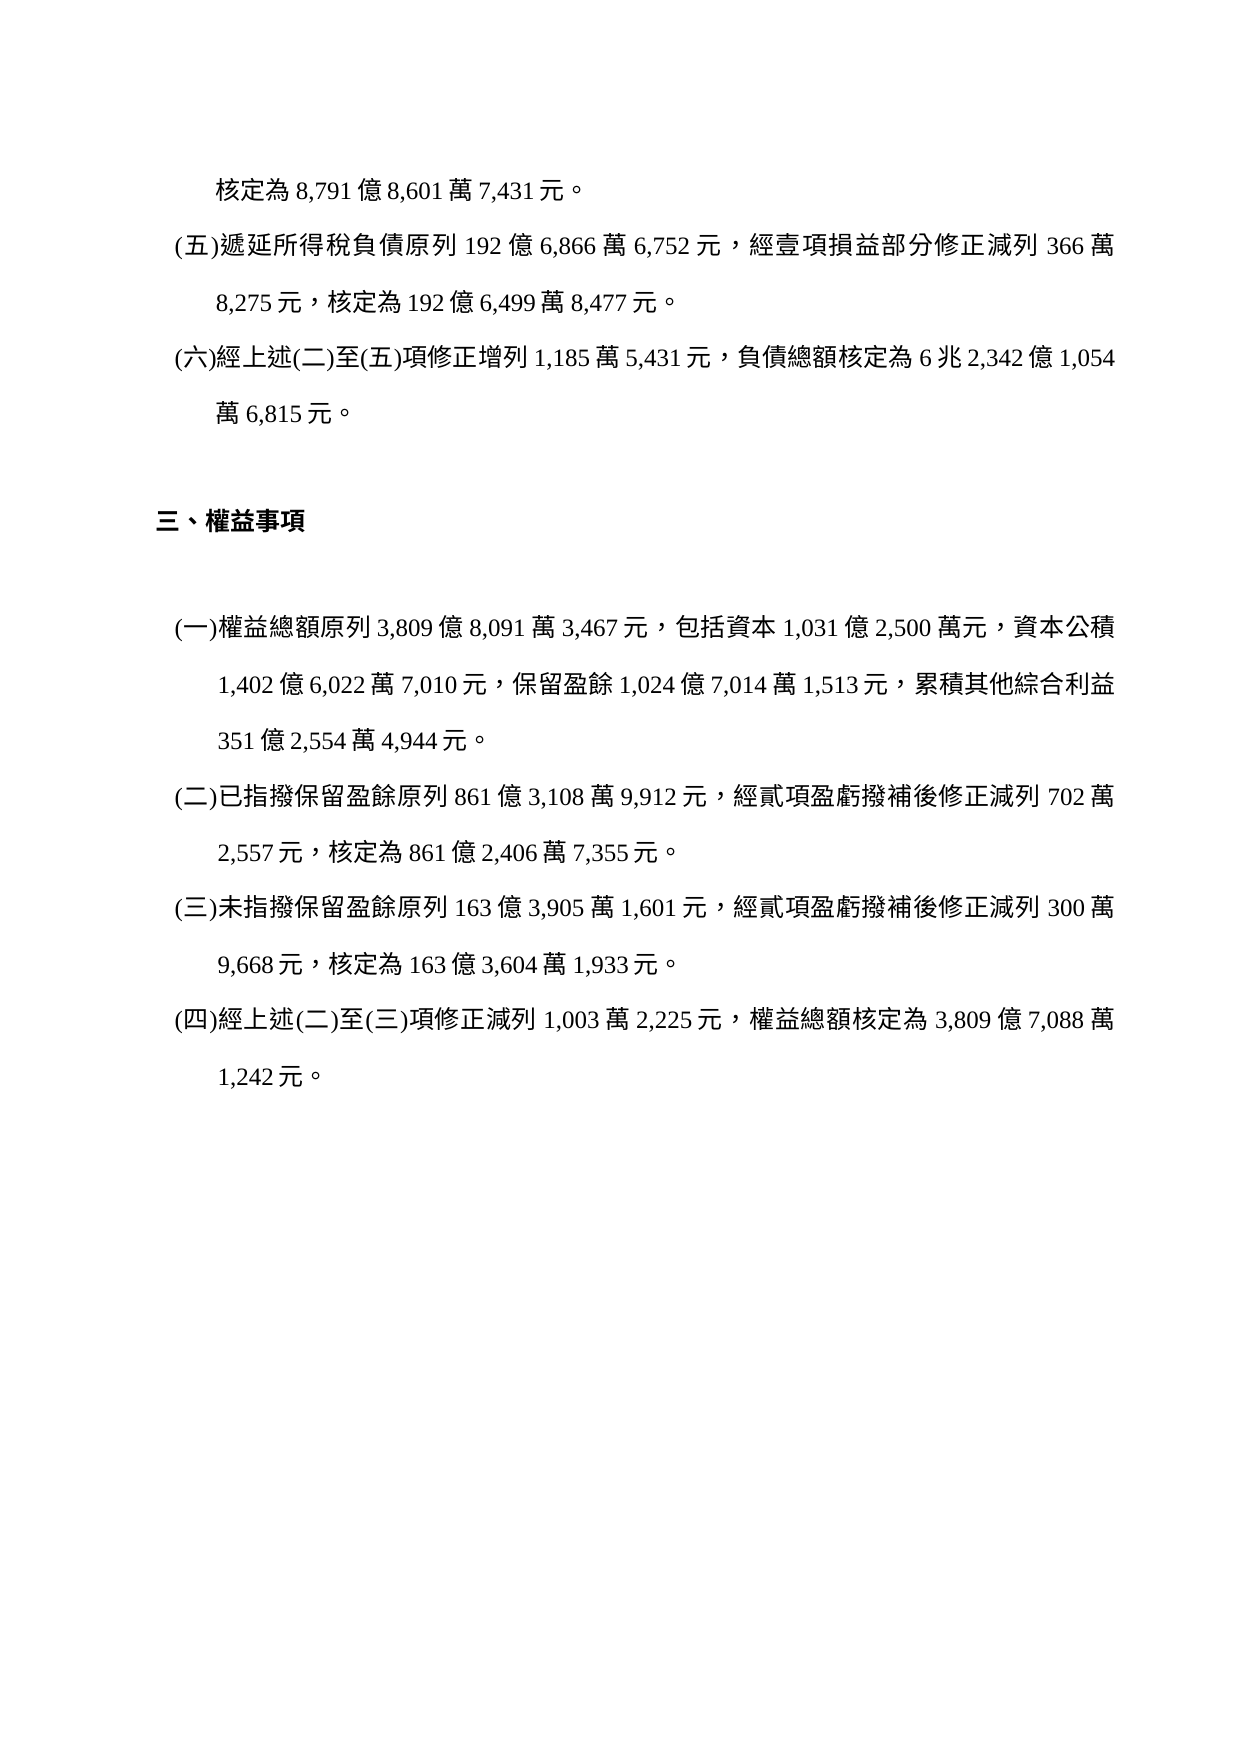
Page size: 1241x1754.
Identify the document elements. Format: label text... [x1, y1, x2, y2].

text 三、權益事項 [124, 500, 1116, 538]
text (六)經上述(二)至(五)項修正增列1,185萬5,431元，負債總額核定為6兆2,342億1,054萬6,815元。 [174, 337, 1116, 431]
text (三)未指撥保留盈餘原列163億3,905萬1,601元，經貳項盈虧撥補後修正減列300萬9,668元，核定為163億3,604萬1,933元。 [174, 887, 1116, 981]
text (四)經上述(二)至(三)項修正減列1,003萬2,225元，權益總額核定為3,809億7,088萬1,242元。 [174, 999, 1116, 1093]
text (一)權益總額原列3,809億8,091萬3,467元，包括資本1,031億2,500萬元，資本公積1,402億6,022萬7,010元，保留盈餘1,024億7,014萬1,513元，累積其他綜合利益351億2,554萬4,944元。 [174, 607, 1116, 757]
text (五)遞延所得稅負債原列192億6,866萬6,752元，經壹項損益部分修正減列366萬8,275元，核定為192億6,499萬8,477元。 [174, 225, 1116, 319]
text (四)負債準備原列8,791億7,636萬4,348元，經壹項損益事項修正增列965萬3,083元，核定為8,791億8,601萬7,431元。 [174, 169, 1116, 207]
text (二)已指撥保留盈餘原列861億3,108萬9,912元，經貳項盈虧撥補後修正減列702萬2,557元，核定為861億2,406萬7,355元。 [174, 775, 1116, 869]
